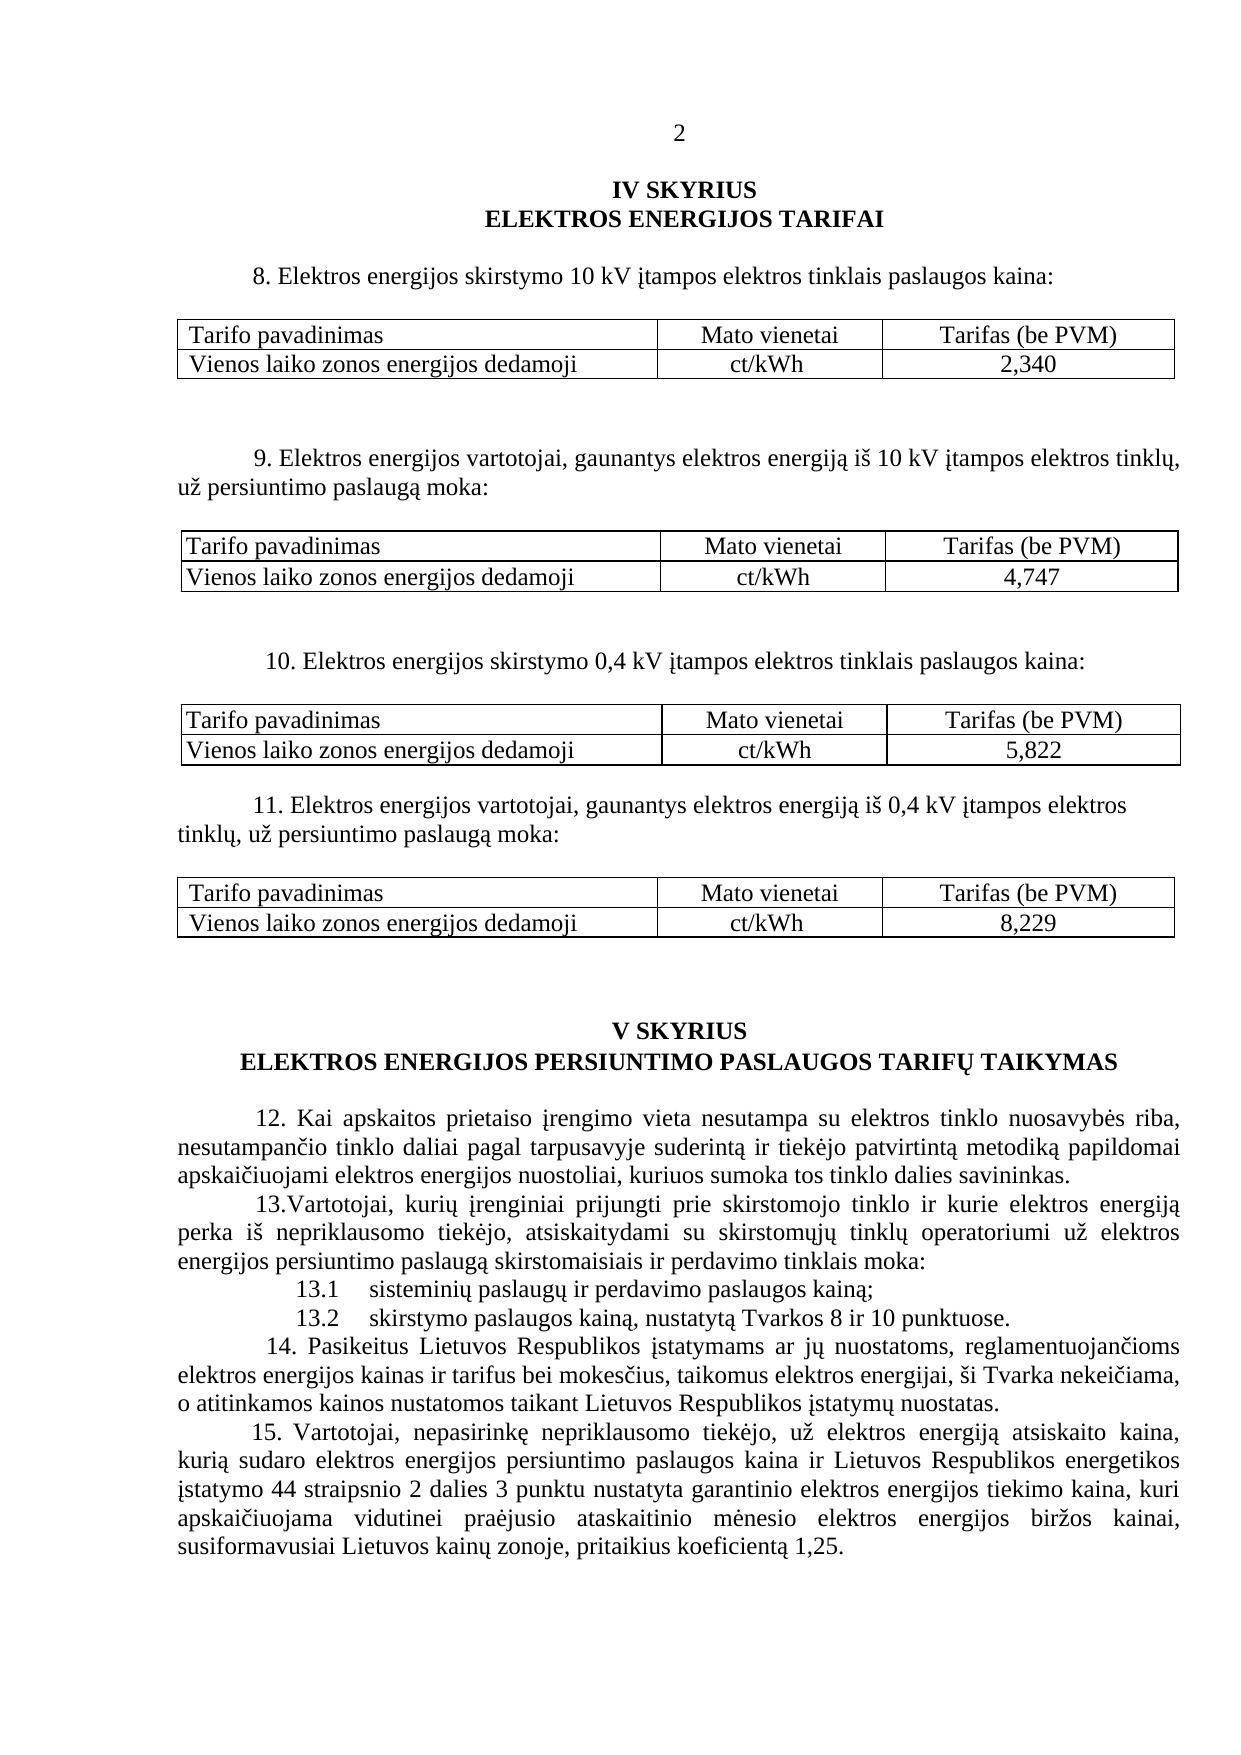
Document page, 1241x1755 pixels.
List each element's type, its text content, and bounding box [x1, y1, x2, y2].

table_cell 5,822 [888, 735, 1180, 764]
table_header Mato vienetai [661, 532, 885, 560]
table_cell Vienos laiko zonos energijos dedamoji [182, 562, 660, 591]
table_header Tarifas (be PVM) [883, 320, 1174, 348]
table_header Tarifo pavadinimas [182, 705, 661, 734]
table_cell Vienos laiko zonos energijos dedamoji [178, 350, 657, 378]
table_header Mato vienetai [658, 878, 882, 907]
text 9. Elektros energijos vartotojai, gaunantys elektros energiją iš 10 kV įtampos elektros tinklų, už persiuntimo paslaugą moka: [177, 444, 1181, 501]
text 13.Vartotojai, kurių įrenginiai prijungti prie skirstomojo tinklo ir kurie elektros energiją perka iš nepriklausomo tiekėjo, atsiskaitydami su skirstomųjų tinklų operatoriumi už elektros energijos persiuntimo paslaugą skirstomaisiais ir perdavimo tinklais moka: [177, 1189, 1181, 1275]
text 13.2 skirstymo paslaugos kainą, nustatytą Tvarkos 8 ir 10 punktuose. [221, 1303, 1181, 1332]
table_cell ct/kWh [658, 908, 882, 936]
table_cell ct/kWh [663, 735, 886, 764]
table_header Tarifo pavadinimas [178, 320, 657, 348]
table_header Tarifas (be PVM) [886, 532, 1177, 560]
table_header Tarifas (be PVM) [888, 705, 1180, 734]
table_header Tarifo pavadinimas [178, 878, 657, 907]
text 10. Elektros energijos skirstymo 0,4 kV įtampos elektros tinklais paslaugos kaina: [265, 646, 1181, 674]
table_header Tarifas (be PVM) [883, 878, 1174, 907]
text 12. Kai apskaitos prietaiso įrengimo vieta nesutampa su elektros tinklo nuosavybės riba, nesutampančio tinklo daliai pagal tarpusavyje suderintą ir tiekėjo patvirtintą metodiką papildomai apskaičiuojami elektros energijos nuostoliai, kuriuos sumoka tos tinklo dalies savininkas. [177, 1103, 1181, 1189]
text IV SKYRIUS [473, 176, 896, 204]
table_cell ct/kWh [658, 350, 882, 378]
table_cell ct/kWh [661, 562, 885, 591]
text 15. Vartotojai, nepasirinkę nepriklausomo tiekėjo, už elektros energiją atsiskaito kaina, kurią sudaro elektros energijos persiuntimo paslaugos kaina ir Lietuvos Respublikos energetikos įstatymo 44 straipsnio 2 dalies 3 punktu nustatyta garantinio elektros energijos tiekimo kaina, kuri apskaičiuojama vidutinei praėjusio ataskaitinio mėnesio elektros energijos biržos kainai, susiformavusiai Lietuvos kainų zonoje, pritaikius koeficientą 1,25. [177, 1417, 1181, 1560]
table_cell 2,340 [883, 350, 1174, 378]
table_header Tarifo pavadinimas [182, 532, 660, 560]
table_header Mato vienetai [663, 705, 886, 734]
table_cell Vienos laiko zonos energijos dedamoji [178, 908, 657, 936]
text ELEKTROS ENERGIJOS TARIFAI [473, 204, 896, 233]
text 11. Elektros energijos vartotojai, gaunantys elektros energiją iš 0,4 kV įtampos elektros tinklų, už persiuntimo paslaugą moka: [177, 791, 1181, 848]
text V SKYRIUS [177, 1016, 1181, 1045]
table_cell 8,229 [883, 908, 1174, 936]
text 14. Pasikeitus Lietuvos Respublikos įstatymams ar jų nuostatoms, reglamentuojančioms elektros energijos kainas ir tarifus bei mokesčius, taikomus elektros energijai, ši Tvarka nekeičiama, o atitinkamos kainos nustatomos taikant Lietuvos Respublikos įstatymų nuostatas. [177, 1332, 1181, 1417]
table_cell Vienos laiko zonos energijos dedamoji [182, 735, 661, 764]
text ELEKTROS ENERGIJOS PERSIUNTIMO PASLAUGOS TARIFŲ TAIKYMAS [177, 1047, 1181, 1076]
text 8. Elektros energijos skirstymo 10 kV įtampos elektros tinklais paslaugos kaina: [177, 261, 1181, 290]
text 13.1 sisteminių paslaugų ir perdavimo paslaugos kainą; [236, 1275, 1181, 1303]
table_cell 4,747 [886, 562, 1177, 591]
table_header Mato vienetai [658, 320, 882, 348]
